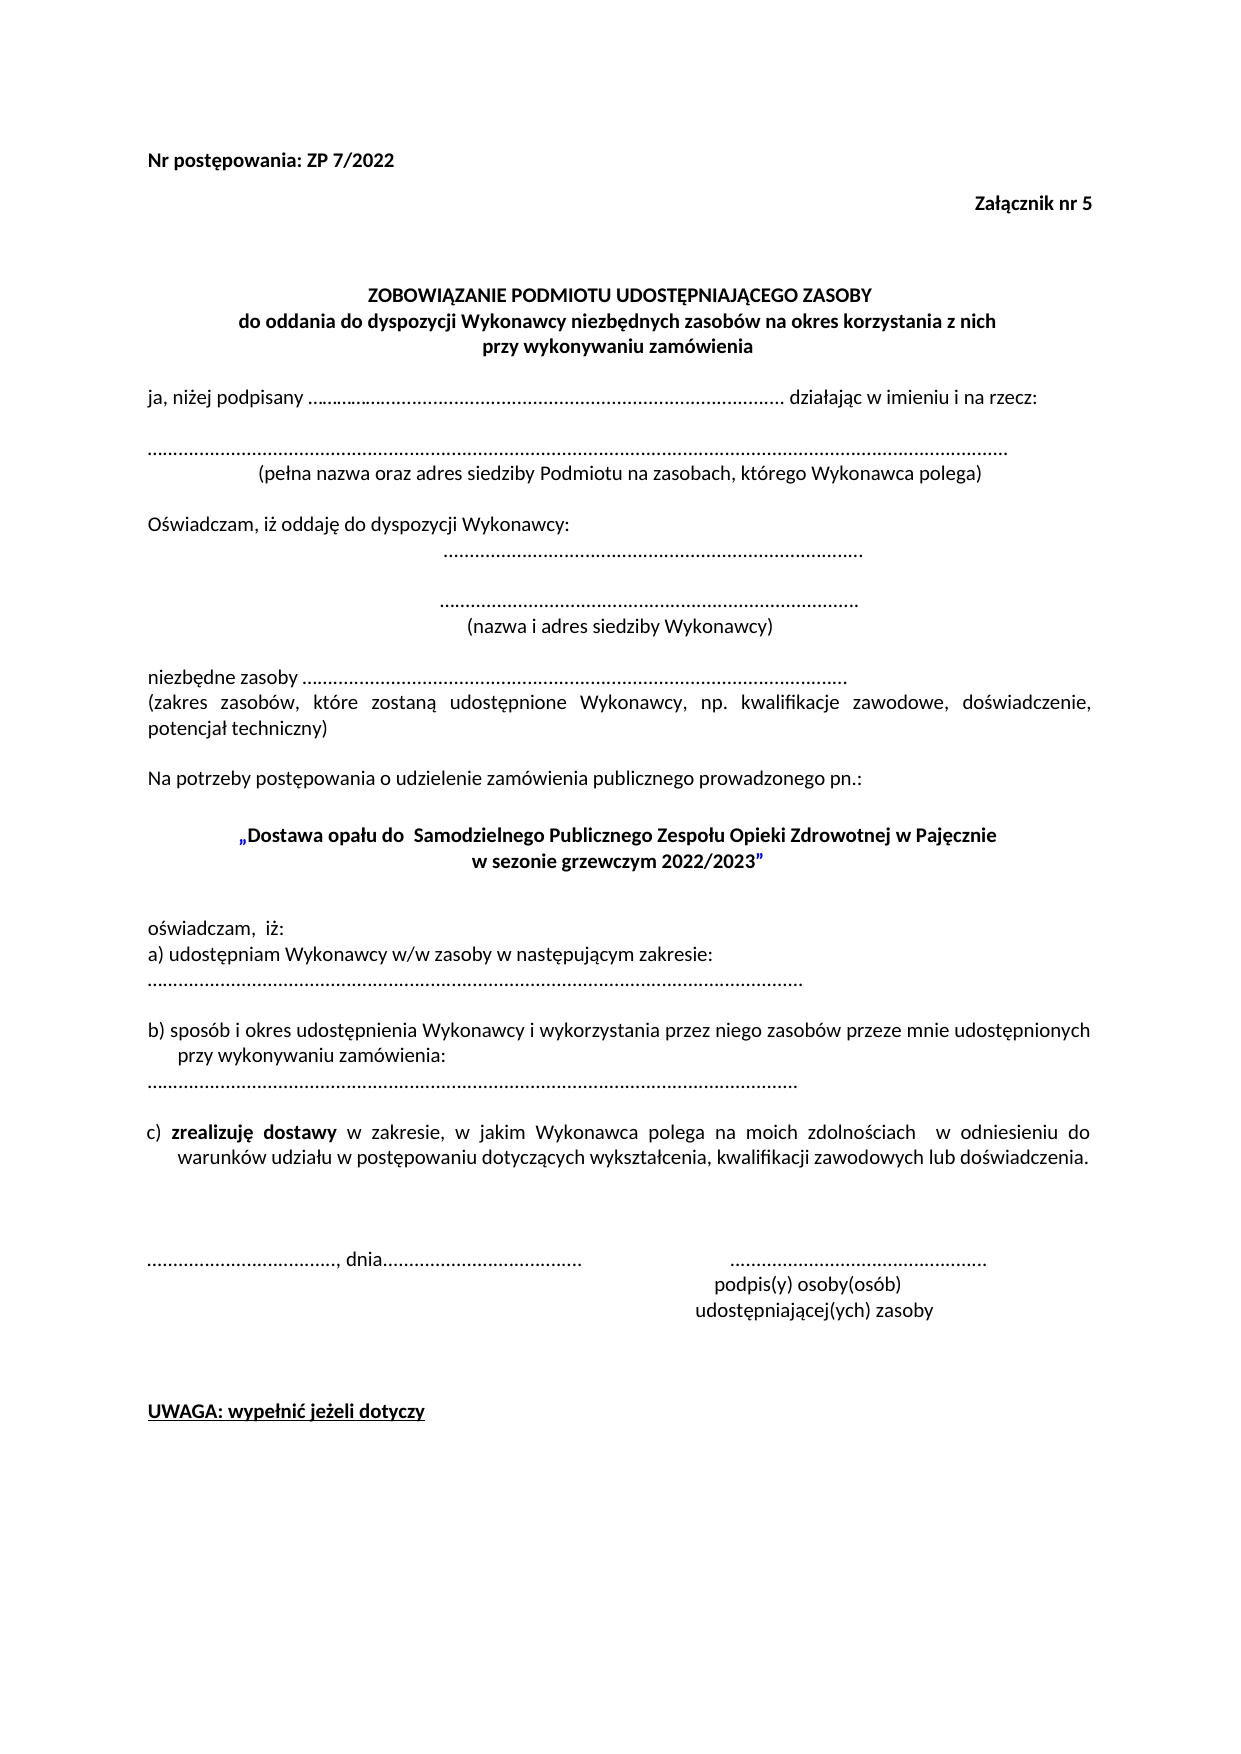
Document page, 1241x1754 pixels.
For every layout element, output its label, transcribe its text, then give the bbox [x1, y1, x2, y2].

text b) sposób i okres udostępnienia Wykonawcy i wykorzystania przez niego zasobów przeze mnie udostępnionych przy wykonywaniu zamówienia: [148, 1017, 1093, 1068]
text UWAGA: wypełnić jeżeli dotyczy [148, 1398, 1093, 1424]
text Nr postępowania: ZP 7/2022 [148, 148, 1093, 173]
text ….......................................................................................................................... [148, 966, 1093, 992]
text (zakres zasobów, które zostaną udostępnione Wykonawcy, np. kwalifikacje zawodowe, doświadczenie, potencjał techniczny) [148, 689, 1093, 740]
text ...................................., dnia...................................... ................................................. [146, 1246, 1093, 1271]
text podpis(y) osoby(osób) [118, 1271, 1093, 1297]
text do oddania do dyspozycji Wykonawcy niezbędnych zasobów na okres korzystania z nich przy wykonywaniu zamówienia [148, 308, 1093, 359]
text …................................................................................................................................................................. [148, 435, 1093, 461]
text „Dostawa opału do Samodzielnego Publicznego Zespołu Opieki Zdrowotnej w Pajęcznie w sezonie grzewczym 2022/2023” [148, 823, 1093, 873]
text (pełna nazwa oraz adres siedziby Podmiotu na zasobach, którego Wykonawca polega) [148, 461, 1093, 486]
text Oświadczam, iż oddaję do dyspozycji Wykonawcy: [148, 511, 1093, 537]
text ZOBOWIĄZANIE PODMIOTU UDOSTĘPNIAJĄCEGO ZASOBY [148, 283, 1093, 308]
text ja, niżej podpisany ……………............................................................................. działając w imieniu i na rzecz: [148, 384, 1093, 410]
text oświadczam, iż: [148, 916, 1093, 941]
text …............................................................................. [148, 588, 1093, 613]
text …......................................................................................................................... [148, 1068, 1093, 1093]
text Załącznik nr 5 [148, 190, 1093, 215]
text niezbędne zasoby …..................................................................................................... [148, 664, 1093, 689]
text udostępniającej(ych) zasoby [118, 1297, 1093, 1322]
text a) udostępniam Wykonawcy w/w zasoby w następującym zakresie: [148, 941, 1093, 966]
text c) zrealizuję dostawy w zakresie, w jakim Wykonawca polega na moich zdolnościach w odniesieniu do warunków udziału w postępowaniu dotyczących wykształcenia, kwalifikacji zawodowych lub doświadczenia. [146, 1119, 1093, 1170]
text (nazwa i adres siedziby Wykonawcy) [148, 613, 1093, 638]
text ................................................................................ [384, 537, 1093, 562]
text Na potrzeby postępowania o udzielenie zamówienia publicznego prowadzonego pn.: [148, 766, 1093, 791]
